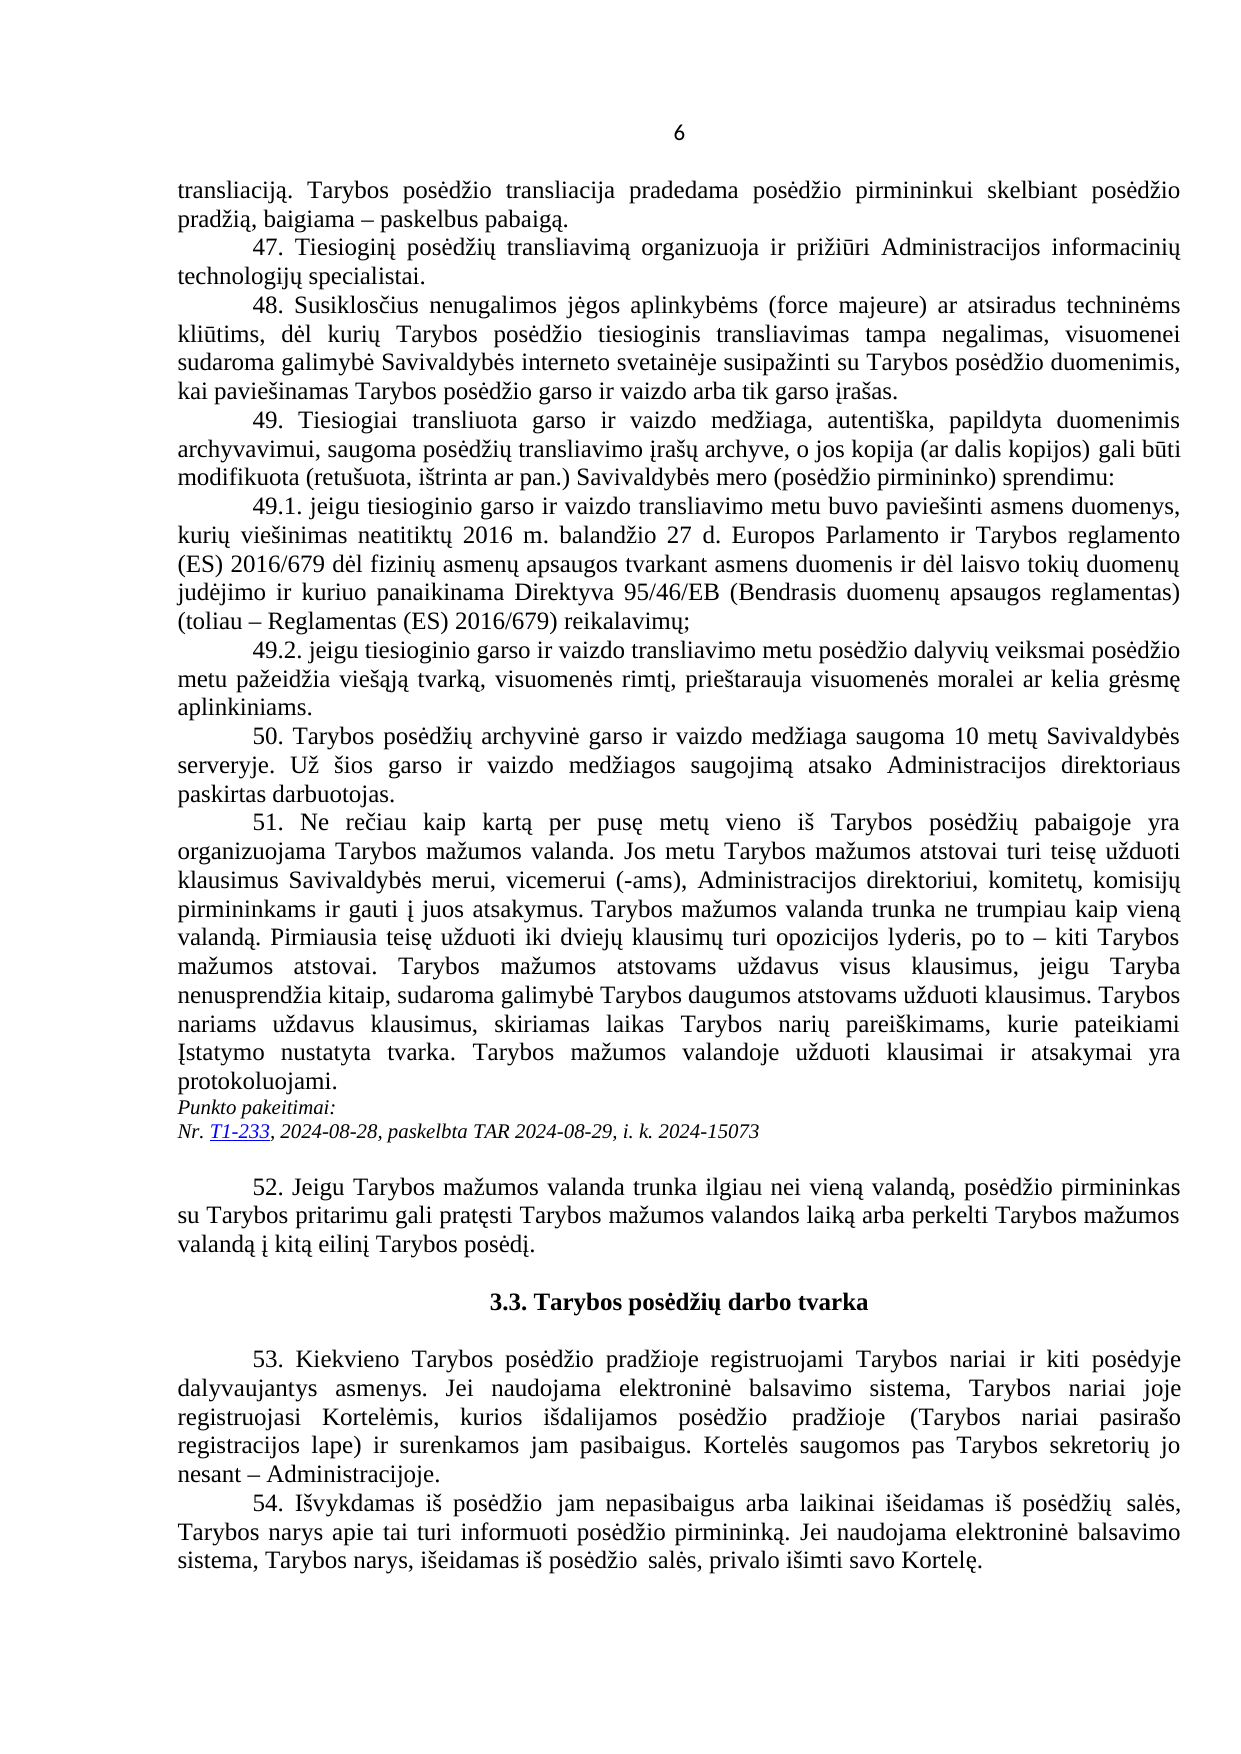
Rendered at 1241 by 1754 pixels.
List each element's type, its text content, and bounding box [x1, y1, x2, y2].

text 52. Jeigu Tarybos mažumos valanda trunka ilgiau nei vieną valandą, posėdžio pirmininkas su Tarybos pritarimu gali pratęsti Tarybos mažumos valandos laiką arba perkelti Tarybos mažumos valandą į kitą eilinį Tarybos posėdį. [177, 1172, 1181, 1258]
text 49.2. jeigu tiesioginio garso ir vaizdo transliavimo metu posėdžio dalyvių veiksmai posėdžio metu pažeidžia viešąją tvarką, visuomenės rimtį, prieštarauja visuomenės moralei ar kelia grėsmę aplinkiniams. [177, 635, 1181, 721]
text 3.3. Tarybos posėdžių darbo tvarka [177, 1287, 1181, 1316]
text 51. Ne rečiau kaip kartą per pusę metų vieno iš Tarybos posėdžių pabaigoje yra organizuojama Tarybos mažumos valanda. Jos metu Tarybos mažumos atstovai turi teisę užduoti klausimus Savivaldybės merui, vicemerui (-ams), Administracijos direktoriui, komitetų, komisijų pirmininkams ir gauti į juos atsakymus. Tarybos mažumos valanda trunka ne trumpiau kaip vieną valandą. Pirmiausia teisę užduoti iki dviejų klausimų turi opozicijos lyderis, po to – kiti Tarybos mažumos atstovai. Tarybos mažumos atstovams uždavus visus klausimus, jeigu Taryba nenusprendžia kitaip, sudaroma galimybė Tarybos daugumos atstovams užduoti klausimus. Tarybos nariams uždavus klausimus, skiriamas laikas Tarybos narių pareiškimams, kurie pateikiami Įstatymo nustatyta tvarka. Tarybos mažumos valandoje užduoti klausimai ir atsakymai yra protokoluojami. [177, 807, 1181, 1095]
text 49.1. jeigu tiesioginio garso ir vaizdo transliavimo metu buvo paviešinti asmens duomenys, kurių viešinimas neatitiktų 2016 m. balandžio 27 d. Europos Parlamento ir Tarybos reglamento (ES) 2016/679 dėl fizinių asmenų apsaugos tvarkant asmens duomenis ir dėl laisvo tokių duomenų judėjimo ir kuriuo panaikinama Direktyva 95/46/EB (Bendrasis duomenų apsaugos reglamentas) (toliau – Reglamentas (ES) 2016/679) reikalavimų; [177, 491, 1181, 635]
text 50. Tarybos posėdžių archyvinė garso ir vaizdo medžiaga saugoma 10 metų Savivaldybės serveryje. Už šios garso ir vaizdo medžiagos saugojimą atsako Administracijos direktoriaus paskirtas darbuotojas. [177, 721, 1181, 807]
text 54. Išvykdamas iš posėdžio jam nepasibaigus arba laikinai išeidamas iš posėdžių salės, Tarybos narys apie tai turi informuoti posėdžio pirmininką. Jei naudojama elektroninė balsavimo sistema, Tarybos narys, išeidamas iš posėdžio salės, privalo išimti savo Kortelę. [177, 1488, 1181, 1574]
text Punkto pakeitimai: [177, 1095, 1181, 1119]
text Nr. T1-233, 2024-08-28, paskelbta TAR 2024-08-29, i. k. 2024-15073 [177, 1119, 1181, 1143]
text transliaciją. Tarybos posėdžio transliacija pradedama posėdžio pirmininkui skelbiant posėdžio pradžią, baigiama – paskelbus pabaigą. [177, 175, 1181, 232]
text 49. Tiesiogiai transliuota garso ir vaizdo medžiaga, autentiška, papildyta duomenimis archyvavimui, saugoma posėdžių transliavimo įrašų archyve, o jos kopija (ar dalis kopijos) gali būti modifikuota (retušuota, ištrinta ar pan.) Savivaldybės mero (posėdžio pirmininko) sprendimu: [177, 405, 1181, 491]
text 53. Kiekvieno Tarybos posėdžio pradžioje registruojami Tarybos nariai ir kiti posėdyje dalyvaujantys asmenys. Jei naudojama elektroninė balsavimo sistema, Tarybos nariai joje registruojasi Kortelėmis, kurios išdalijamos posėdžio pradžioje (Tarybos nariai pasirašo registracijos lape) ir surenkamos jam pasibaigus. Kortelės saugomos pas Tarybos sekretorių jo nesant – Administracijoje. [177, 1344, 1181, 1488]
text 47. Tiesioginį posėdžių transliavimą organizuoja ir prižiūri Administracijos informacinių technologijų specialistai. [177, 232, 1181, 290]
text 48. Susiklosčius nenugalimos jėgos aplinkybėms (force majeure) ar atsiradus techninėms kliūtims, dėl kurių Tarybos posėdžio tiesioginis transliavimas tampa negalimas, visuomenei sudaroma galimybė Savivaldybės interneto svetainėje susipažinti su Tarybos posėdžio duomenimis, kai paviešinamas Tarybos posėdžio garso ir vaizdo arba tik garso įrašas. [177, 290, 1181, 405]
